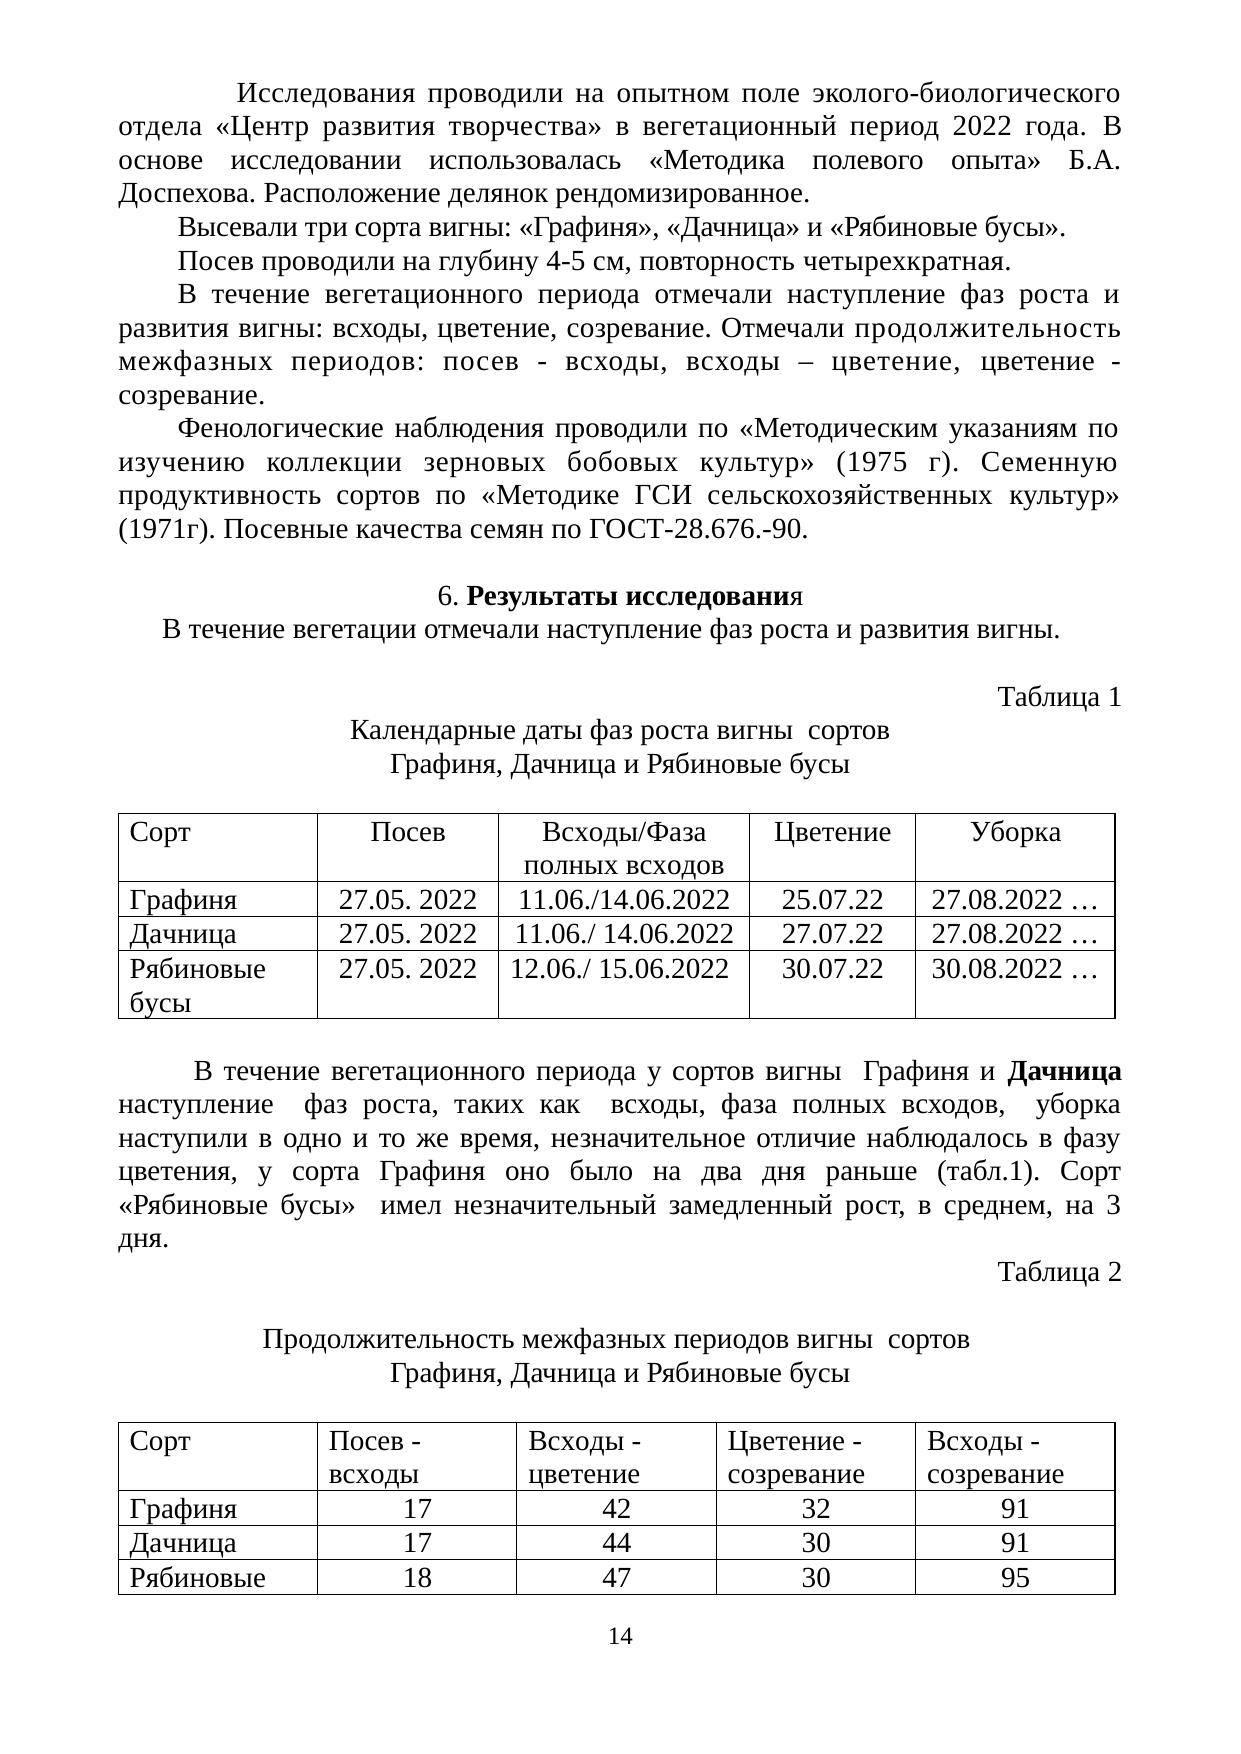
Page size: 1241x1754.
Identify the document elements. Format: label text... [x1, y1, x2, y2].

table_cell 91 [916, 1526, 1114, 1559]
table_cell 30 [717, 1526, 915, 1559]
table_header Цветение [750, 814, 915, 881]
text Таблица 1 [118, 679, 1122, 712]
text Календарные даты фаз роста вигны сортов [118, 712, 1122, 746]
table_cell 32 [717, 1491, 915, 1524]
table_cell 30.07.22 [750, 951, 915, 1018]
table_header Посев [318, 814, 498, 881]
table_cell Графиня [119, 882, 317, 916]
table_cell 11.06./ 14.06.2022 [499, 917, 749, 950]
table_header Цветение - созревание [717, 1423, 915, 1490]
table_cell 27.05. 2022 [318, 917, 498, 950]
table_cell 25.07.22 [750, 882, 915, 916]
table_cell 27.05. 2022 [318, 951, 498, 1018]
table_header Посев - всходы [318, 1423, 516, 1490]
table_header Всходы - цветение [517, 1423, 716, 1490]
table_cell Рябиновые [119, 1560, 317, 1594]
table_cell 44 [517, 1526, 716, 1559]
text В течение вегетационного периода отмечали наступление фаз роста и развития вигны: всходы, цветение, созревание. Отмечали продолжительность межфазных периодов: посев - всходы, всходы – цветение, цветение - созревание. [118, 276, 1121, 410]
text Высевали три сорта вигны: «Графиня», «Дачница» и «Рябиновые бусы». [118, 209, 1122, 243]
table_cell 12.06./ 15.06.2022 [499, 951, 749, 1018]
text Посев проводили на глубину 4-5 см, повторность четырехкратная. [118, 243, 1121, 276]
table_cell 95 [916, 1560, 1114, 1594]
table_cell Дачница [119, 1526, 317, 1559]
table_cell 27.05. 2022 [318, 882, 498, 916]
table_cell 42 [517, 1491, 716, 1524]
table_header Уборка [916, 814, 1114, 881]
table_header Сорт [119, 1423, 317, 1490]
text Исследования проводили на опытном поле эколого-биологического отдела «Центр развития творчества» в вегетационный период 2022 года. В основе исследовании использовалась «Методика полевого опыта» Б.А. Доспехова. Расположение делянок рендомизированное. [118, 75, 1122, 209]
table_cell 27.07.22 [750, 917, 915, 950]
table_cell 11.06./14.06.2022 [499, 882, 749, 916]
text Фенологические наблюдения проводили по «Методическим указаниям по изучению коллекции зерновых бобовых культур» (1975 г). Семенную продуктивность сортов по «Методике ГСИ сельскохозяйственных культур» (1971г). Посевные качества семян по ГОСТ-28.676.-90. [118, 410, 1119, 544]
table_cell 30 [717, 1560, 915, 1594]
table_header Сорт [119, 814, 317, 881]
text Графиня, Дачница и Рябиновые бусы [118, 746, 1122, 779]
table_cell 18 [318, 1560, 516, 1594]
table_header Всходы - созревание [916, 1423, 1114, 1490]
text Графиня, Дачница и Рябиновые бусы [118, 1355, 1122, 1388]
table_cell Дачница [119, 917, 317, 950]
table_cell Графиня [119, 1491, 317, 1524]
text Таблица 2 [118, 1254, 1122, 1288]
text В течение вегетации отмечали наступление фаз роста и развития вигны. [118, 612, 1122, 645]
table_cell 17 [318, 1526, 516, 1559]
table_cell Рябиновые бусы [119, 951, 317, 1018]
table_cell 30.08.2022 … [916, 951, 1114, 1018]
table_cell 27.08.2022 … [916, 917, 1114, 950]
table_cell 47 [517, 1560, 716, 1594]
table_cell 27.08.2022 … [916, 882, 1114, 916]
text 6. Результаты исследования [118, 578, 1122, 612]
text Продолжительность межфазных периодов вигны сортов [118, 1321, 1122, 1355]
table_cell 91 [916, 1491, 1114, 1524]
table_cell 17 [318, 1491, 516, 1524]
text В течение вегетационного периода у сортов вигны Графиня и Дачница наступление фаз роста, таких как всходы, фаза полных всходов, уборка наступили в одно и то же время, незначительное отличие наблюдалось в фазу цветения, у сорта Графиня оно было на два дня раньше (табл.1). Сорт «Рябиновые бусы» имел незначительный замедленный рост, в среднем, на 3 дня. [118, 1053, 1122, 1254]
table_header Всходы/Фаза полных всходов [499, 814, 749, 881]
